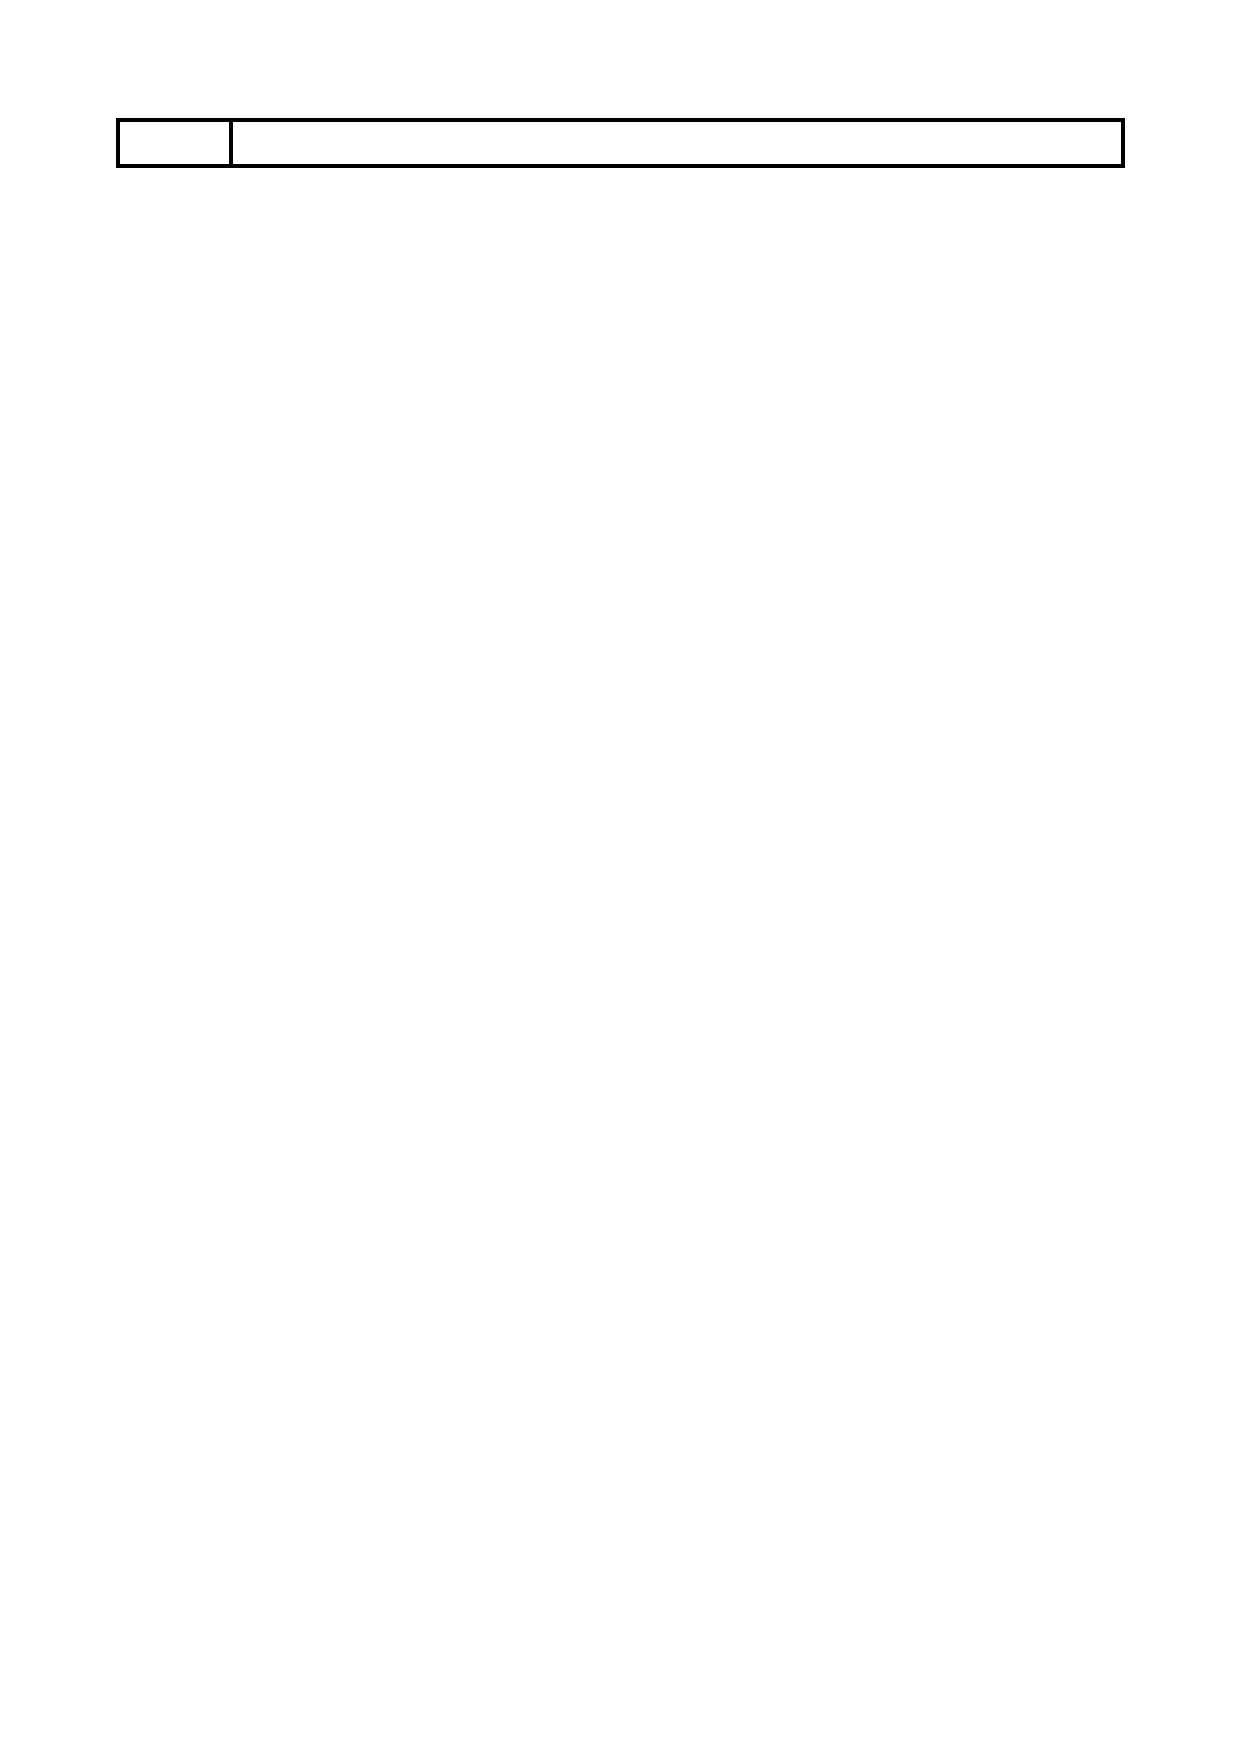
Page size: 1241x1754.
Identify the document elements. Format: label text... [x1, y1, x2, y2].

table_cell 備考 [120, 122, 229, 164]
table_cell [233, 122, 1121, 164]
